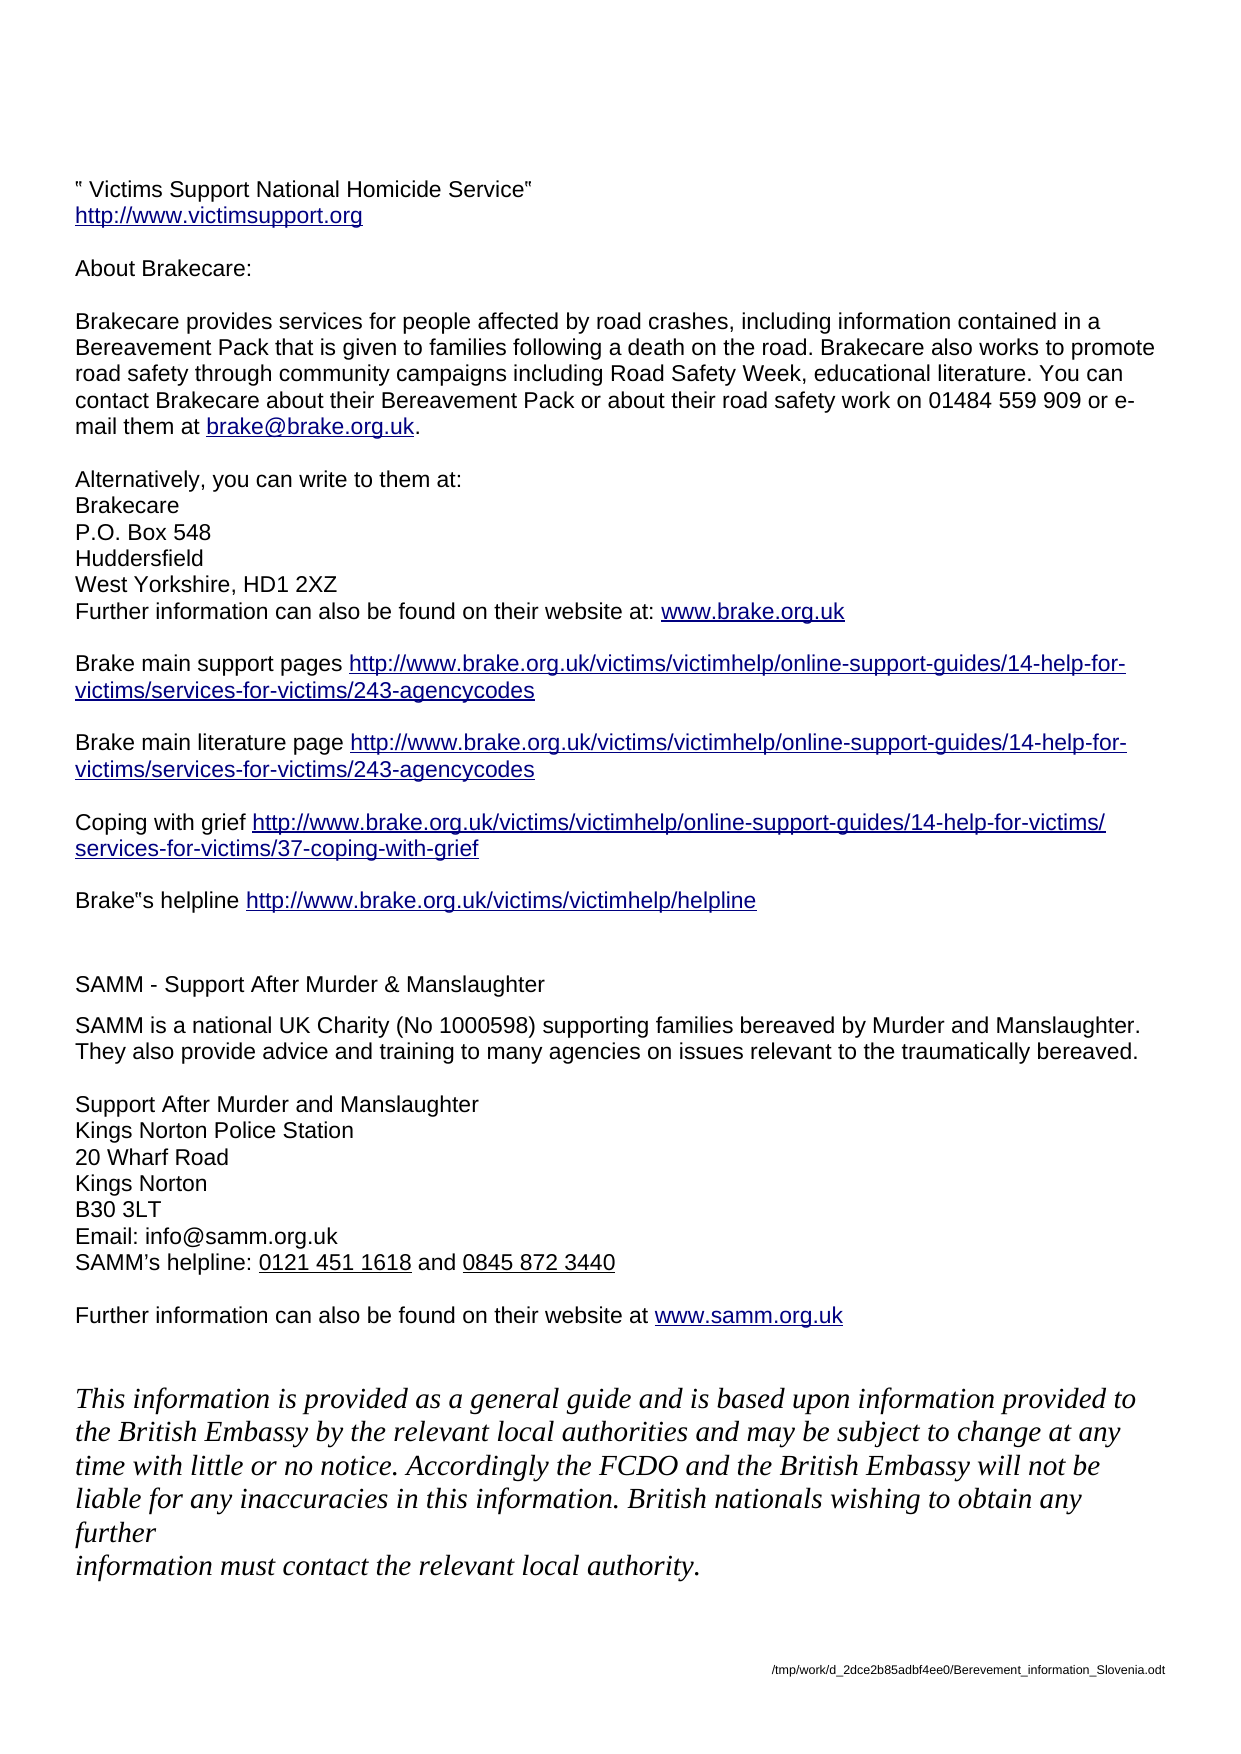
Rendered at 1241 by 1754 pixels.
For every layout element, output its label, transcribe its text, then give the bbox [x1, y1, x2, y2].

text Brakecare [75, 492, 1165, 518]
text Email: info@samm.org.uk [75, 1223, 1165, 1249]
text Huddersfield [75, 545, 1165, 571]
text http://www.victimsupport.org [75, 202, 1165, 229]
text Brakecare provides services for people affected by road crashes, including information contained in a Bereavement Pack that is given to families following a death on the road. Brakecare also works to promote road safety through community campaigns including Road Safety Week, educational literature. You can contact Brakecare about their Bereavement Pack or about their road safety work on 01484 559 909 or e-mail them at brake@brake.org.uk. [75, 308, 1165, 439]
text SAMM is a national UK Charity (No 1000598) supporting families bereaved by Murder and Manslaughter. They also provide advice and training to many agencies on issues relevant to the traumatically bereaved. [75, 1012, 1165, 1064]
text Kings Norton Police Station 20 Wharf Road Kings Norton B30 3LT [75, 1117, 1165, 1223]
text P.O. Box 548 [75, 518, 1165, 545]
text Brake main support pages http://www.brake.org.uk/victims/victimhelp/online-support-guides/14-help-for-victims/services-for-victims/243-agencycodes [75, 650, 1165, 703]
text Further information can also be found on their website at www.samm.org.uk [75, 1302, 1165, 1328]
text SAMM’s helpline: 0121 451 1618 and 0845 872 3440 [75, 1249, 1165, 1275]
text Alternatively, you can write to them at: [75, 466, 1165, 492]
text Further information can also be found on their website at: www.brake.org.uk [75, 598, 1165, 624]
text About Brakecare: [75, 255, 1165, 281]
text information must contact the relevant local authority. [75, 1548, 1165, 1582]
subtitle SAMM - Support After Murder & Manslaughter [75, 967, 1165, 998]
text Coping with grief http://www.brake.org.uk/victims/victimhelp/online-support-guides/14-help-for-victims/services-for-victims/37-coping-with-grief [75, 808, 1165, 861]
text Support After Murder and Manslaughter [75, 1091, 1165, 1117]
text ‟ Victims Support National Homicide Service‟ [75, 176, 1165, 202]
text West Yorkshire, HD1 2XZ [75, 571, 1165, 598]
text Brake‟s helpline http://www.brake.org.uk/victims/victimhelp/helpline [75, 887, 1165, 914]
text Brake main literature page http://www.brake.org.uk/victims/victimhelp/online-support-guides/14-help-for-victims/services-for-victims/243-agencycodes [75, 729, 1165, 782]
text This information is provided as a general guide and is based upon information provided to the British Embassy by the relevant local authorities and may be subject to change at any time with little or no notice. Accordingly the FCDO and the British Embassy will not be liable for any inaccuracies in this information. British nationals wishing to obtain any further [75, 1381, 1165, 1548]
